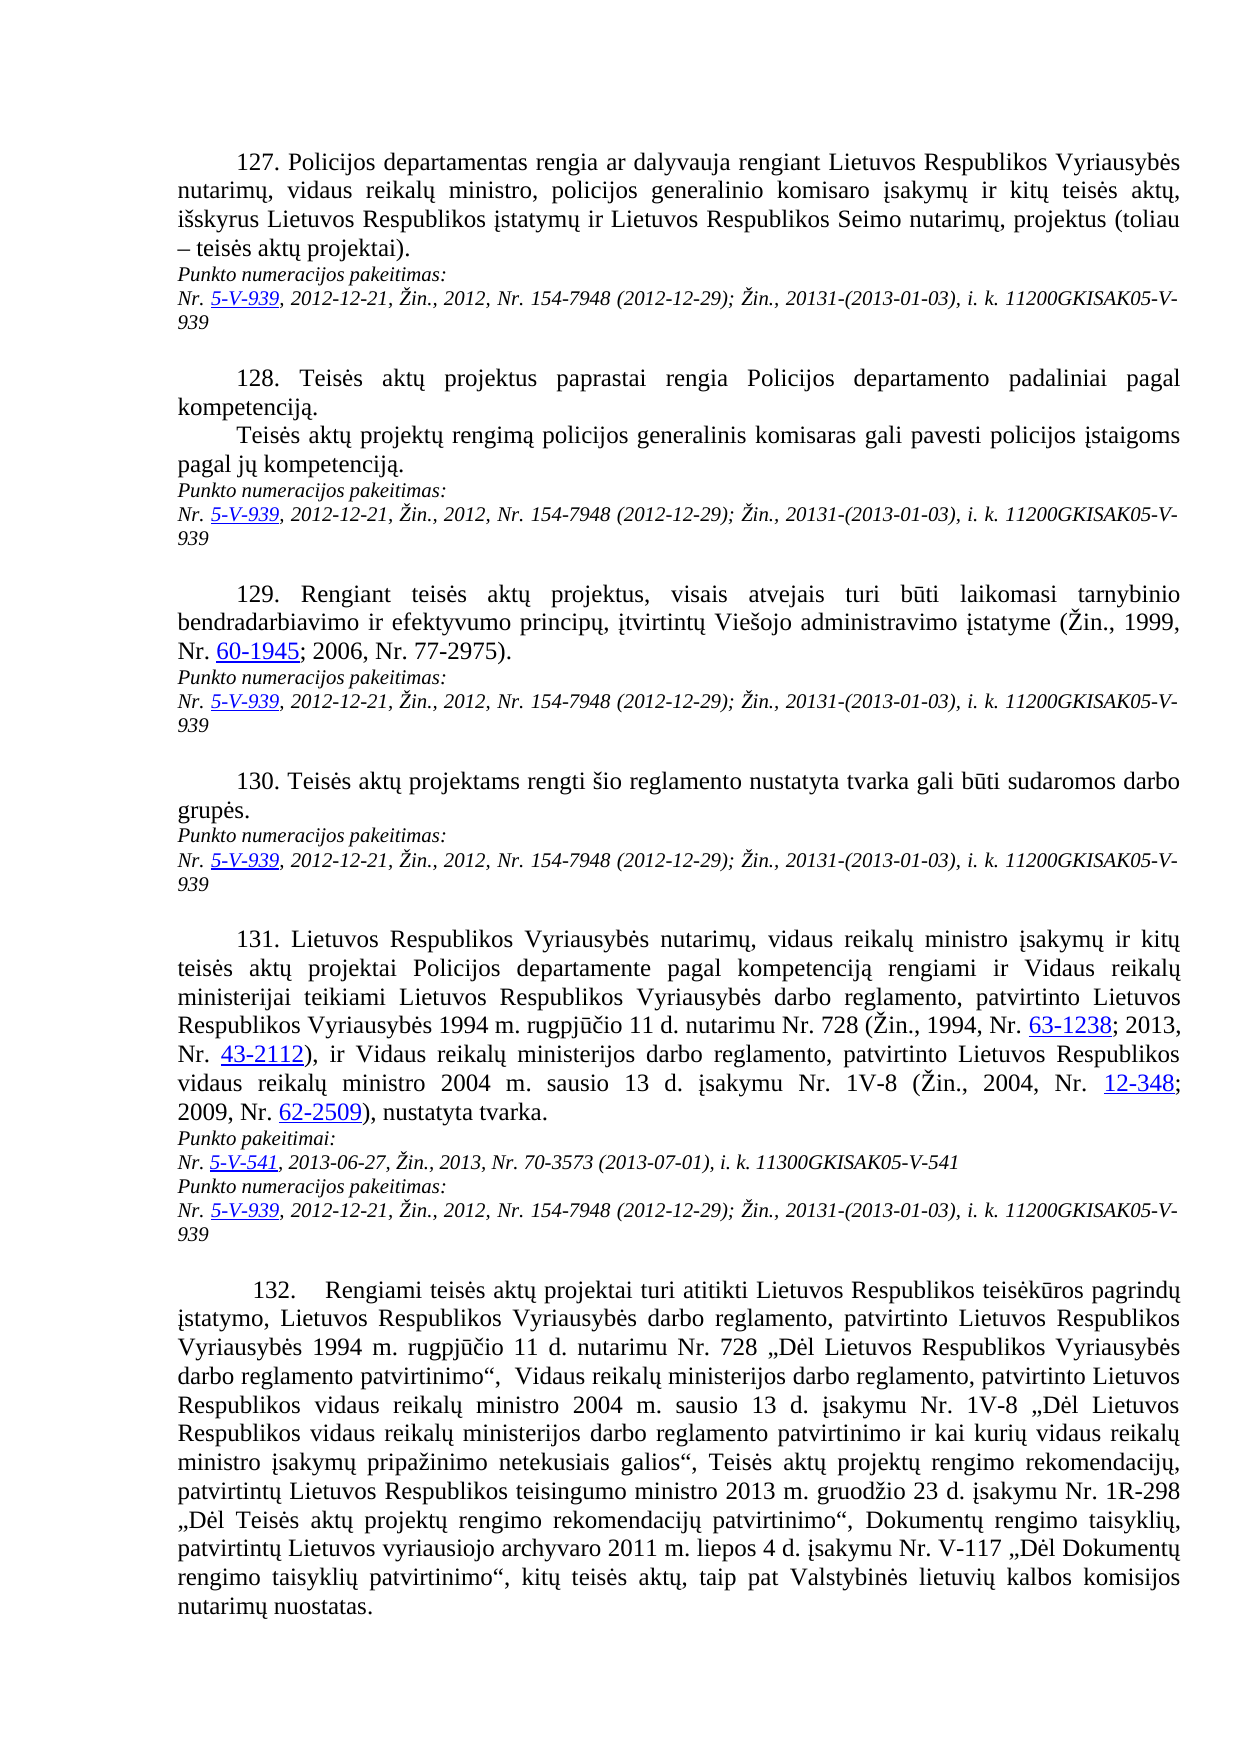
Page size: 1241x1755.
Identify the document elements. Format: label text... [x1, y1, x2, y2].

text Nr. 5-V-939, 2012-12-21, Žin., 2012, Nr. 154-7948 (2012-12-29); Žin., 20131-(2013-01-03), i. k. 11200GKISAK05-V-939 [177, 502, 1181, 550]
text 127. Policijos departamentas rengia ar dalyvauja rengiant Lietuvos Respublikos Vyriausybės nutarimų, vidaus reikalų ministro, policijos generalinio komisaro įsakymų ir kitų teisės aktų, išskyrus Lietuvos Respublikos įstatymų ir Lietuvos Respublikos Seimo nutarimų, projektus (toliau – teisės aktų projektai). [177, 147, 1181, 262]
text Nr. 5-V-939, 2012-12-21, Žin., 2012, Nr. 154-7948 (2012-12-29); Žin., 20131-(2013-01-03), i. k. 11200GKISAK05-V-939 [177, 286, 1181, 334]
text Punkto numeracijos pakeitimas: [177, 823, 1181, 847]
text Punkto numeracijos pakeitimas: [177, 665, 1181, 689]
text 129. Rengiant teisės aktų projektus, visais atvejais turi būti laikomasi tarnybinio bendradarbiavimo ir efektyvumo principų, įtvirtintų Viešojo administravimo įstatyme (Žin., 1999, Nr. 60-1945; 2006, Nr. 77-2975). [177, 579, 1181, 665]
text Punkto pakeitimai: [177, 1126, 1181, 1150]
text Nr. 5-V-939, 2012-12-21, Žin., 2012, Nr. 154-7948 (2012-12-29); Žin., 20131-(2013-01-03), i. k. 11200GKISAK05-V-939 [177, 689, 1181, 737]
text 132. Rengiami teisės aktų projektai turi atitikti Lietuvos Respublikos teisėkūros pagrindų įstatymo, Lietuvos Respublikos Vyriausybės darbo reglamento, patvirtinto Lietuvos Respublikos Vyriausybės 1994 m. rugpjūčio 11 d. nutarimu Nr. 728 „Dėl Lietuvos Respublikos Vyriausybės darbo reglamento patvirtinimo“, Vidaus reikalų ministerijos darbo reglamento, patvirtinto Lietuvos Respublikos vidaus reikalų ministro 2004 m. sausio 13 d. įsakymu Nr. 1V-8 „Dėl Lietuvos Respublikos vidaus reikalų ministerijos darbo reglamento patvirtinimo ir kai kurių vidaus reikalų ministro įsakymų pripažinimo netekusiais galios“, Teisės aktų projektų rengimo rekomendacijų, patvirtintų Lietuvos Respublikos teisingumo ministro 2013 m. gruodžio 23 d. įsakymu Nr. 1R-298 „Dėl Teisės aktų projektų rengimo rekomendacijų patvirtinimo“, Dokumentų rengimo taisyklių, patvirtintų Lietuvos vyriausiojo archyvaro 2011 m. liepos 4 d. įsakymu Nr. V-117 „Dėl Dokumentų rengimo taisyklių patvirtinimo“, kitų teisės aktų, taip pat Valstybinės lietuvių kalbos komisijos nutarimų nuostatas. [177, 1275, 1181, 1620]
text Punkto numeracijos pakeitimas: [177, 478, 1181, 502]
text 130. Teisės aktų projektams rengti šio reglamento nustatyta tvarka gali būti sudaromos darbo grupės. [177, 766, 1181, 823]
text Teisės aktų projektų rengimą policijos generalinis komisaras gali pavesti policijos įstaigoms pagal jų kompetenciją. [177, 420, 1181, 478]
text Nr. 5-V-541, 2013-06-27, Žin., 2013, Nr. 70-3573 (2013-07-01), i. k. 11300GKISAK05-V-541 [177, 1150, 1181, 1174]
text Nr. 5-V-939, 2012-12-21, Žin., 2012, Nr. 154-7948 (2012-12-29); Žin., 20131-(2013-01-03), i. k. 11200GKISAK05-V-939 [177, 1198, 1181, 1246]
text Punkto numeracijos pakeitimas: [177, 1174, 1181, 1198]
text 131. Lietuvos Respublikos Vyriausybės nutarimų, vidaus reikalų ministro įsakymų ir kitų teisės aktų projektai Policijos departamente pagal kompetenciją rengiami ir Vidaus reikalų ministerijai teikiami Lietuvos Respublikos Vyriausybės darbo reglamento, patvirtinto Lietuvos Respublikos Vyriausybės 1994 m. rugpjūčio 11 d. nutarimu Nr. 728 (Žin., 1994, Nr. 63-1238; 2013, Nr. 43-2112), ir Vidaus reikalų ministerijos darbo reglamento, patvirtinto Lietuvos Respublikos vidaus reikalų ministro 2004 m. sausio 13 d. įsakymu Nr. 1V-8 (Žin., 2004, Nr. 12-348; 2009, Nr. 62-2509), nustatyta tvarka. [177, 924, 1181, 1126]
text 128. Teisės aktų projektus paprastai rengia Policijos departamento padaliniai pagal kompetenciją. [177, 363, 1181, 420]
text Nr. 5-V-939, 2012-12-21, Žin., 2012, Nr. 154-7948 (2012-12-29); Žin., 20131-(2013-01-03), i. k. 11200GKISAK05-V-939 [177, 847, 1181, 896]
text Punkto numeracijos pakeitimas: [177, 262, 1181, 286]
